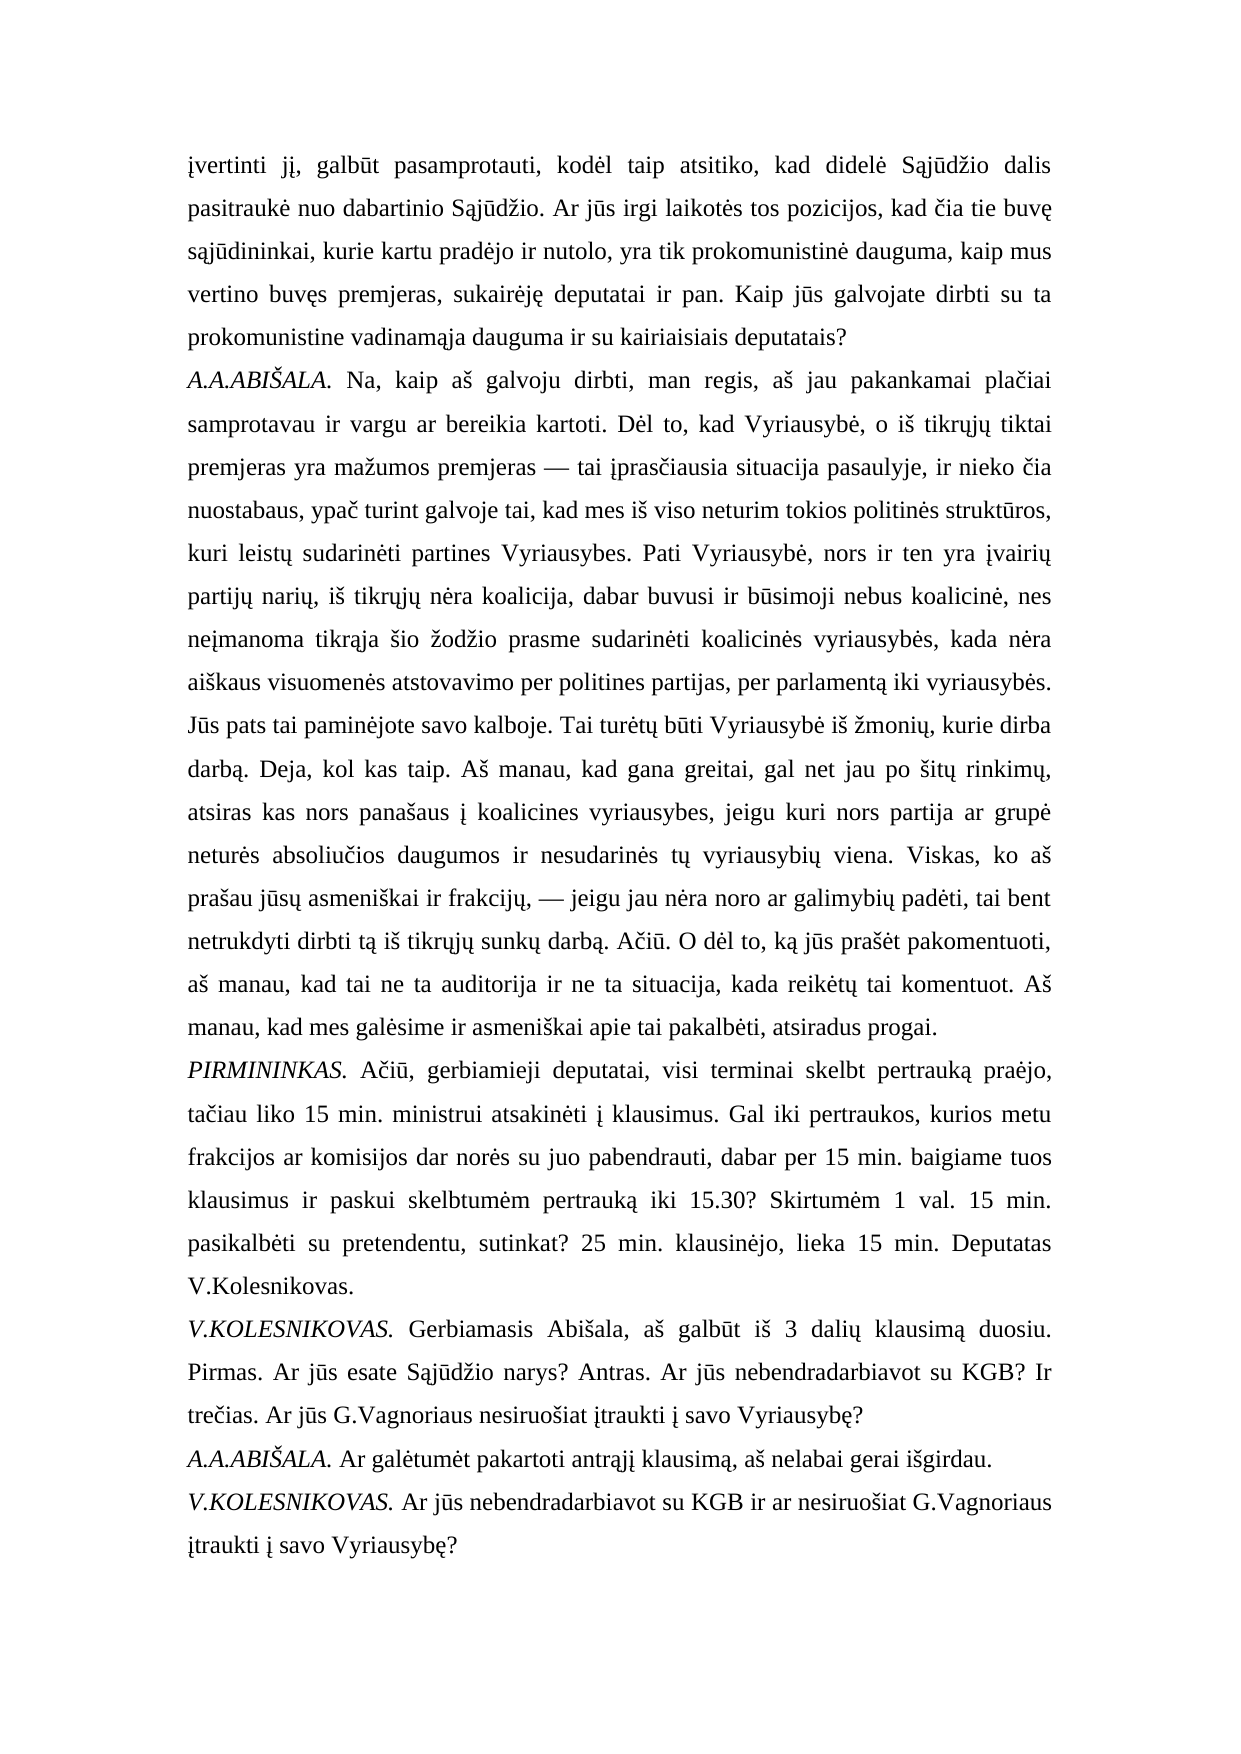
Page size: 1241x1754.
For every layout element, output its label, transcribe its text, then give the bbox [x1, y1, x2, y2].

text A.A.ABIŠALA. Ar galėtumėt pakartoti antrąjį klausimą, aš nelabai gerai išgirdau. [187, 1444, 1053, 1472]
text V.KOLESNIKOVAS. Gerbiamasis Abišala, aš galbūt iš 3 dalių klausimą duosiu. Pirmas. Ar jūs esate Sąjūdžio narys? Antras. Ar jūs nebendradarbiavot su KGB? Ir trečias. Ar jūs G.Vagnoriaus nesiruošiat įtraukti į savo Vyriausybę? [187, 1314, 1053, 1429]
text A.A.ABIŠALA. Na, kaip aš galvoju dirbti, man regis, aš jau pakankamai plačiai samprotavau ir vargu ar bereikia kartoti. Dėl to, kad Vyriausybė, o iš tikrųjų tiktai premjeras yra mažumos premjeras — tai įprasčiausia situacija pasaulyje, ir nieko čia nuostabaus, ypač turint galvoje tai, kad mes iš viso neturim tokios politinės struktūros, kuri leistų sudarinėti partines Vyriausybes. Pati Vyriausybė, nors ir ten yra įvairių partijų narių, iš tikrųjų nėra koalicija, dabar buvusi ir būsimoji nebus koalicinė, nes neįmanoma tikrąja šio žodžio prasme sudarinėti koalicinės vyriausybės, kada nėra aiškaus visuomenės atstovavimo per politines partijas, per parlamentą iki vyriausybės. Jūs pats tai paminėjote savo kalboje. Tai turėtų būti Vyriausybė iš žmonių, kurie dirba darbą. Deja, kol kas taip. Aš manau, kad gana greitai, gal net jau po šitų rinkimų, atsiras kas nors panašaus į koalicines vyriausybes, jeigu kuri nors partija ar grupė neturės absoliučios daugumos ir nesudarinės tų vyriausybių viena. Viskas, ko aš prašau jūsų asmeniškai ir frakcijų, — jeigu jau nėra noro ar galimybių padėti, tai bent netrukdyti dirbti tą iš tikrųjų sunkų darbą. Ačiū. O dėl to, ką jūs prašėt pakomentuoti, aš manau, kad tai ne ta auditorija ir ne ta situacija, kada reikėtų tai komentuot. Aš manau, kad mes galėsime ir asmeniškai apie tai pakalbėti, atsiradus progai. [187, 366, 1053, 1041]
text PIRMININKAS. Ačiū, gerbiamieji deputatai, visi terminai skelbt pertrauką praėjo, tačiau liko 15 min. ministrui atsakinėti į klausimus. Gal iki pertraukos, kurios metu frakcijos ar komisijos dar norės su juo pabendrauti, dabar per 15 min. baigiame tuos klausimus ir paskui skelbtumėm pertrauką iki 15.30? Skirtumėm 1 val. 15 min. pasikalbėti su pretendentu, sutinkat? 25 min. klausinėjo, lieka 15 min. Deputatas V.Kolesnikovas. [187, 1056, 1053, 1300]
text V.KOLESNIKOVAS. Ar jūs nebendradarbiavot su KGB ir ar nesiruošiat G.Vagnoriaus įtraukti į savo Vyriausybę? [187, 1487, 1053, 1559]
text įvertinti jį, galbūt pasamprotauti, kodėl taip atsitiko, kad didelė Sąjūdžio dalis pasitraukė nuo dabartinio Sąjūdžio. Ar jūs irgi laikotės tos pozicijos, kad čia tie buvę sąjūdininkai, kurie kartu pradėjo ir nutolo, yra tik prokomunistinė dauguma, kaip mus vertino buvęs premjeras, sukairėję deputatai ir pan. Kaip jūs galvojate dirbti su ta prokomunistine vadinamąja dauguma ir su kairiaisiais deputatais? [187, 150, 1053, 351]
